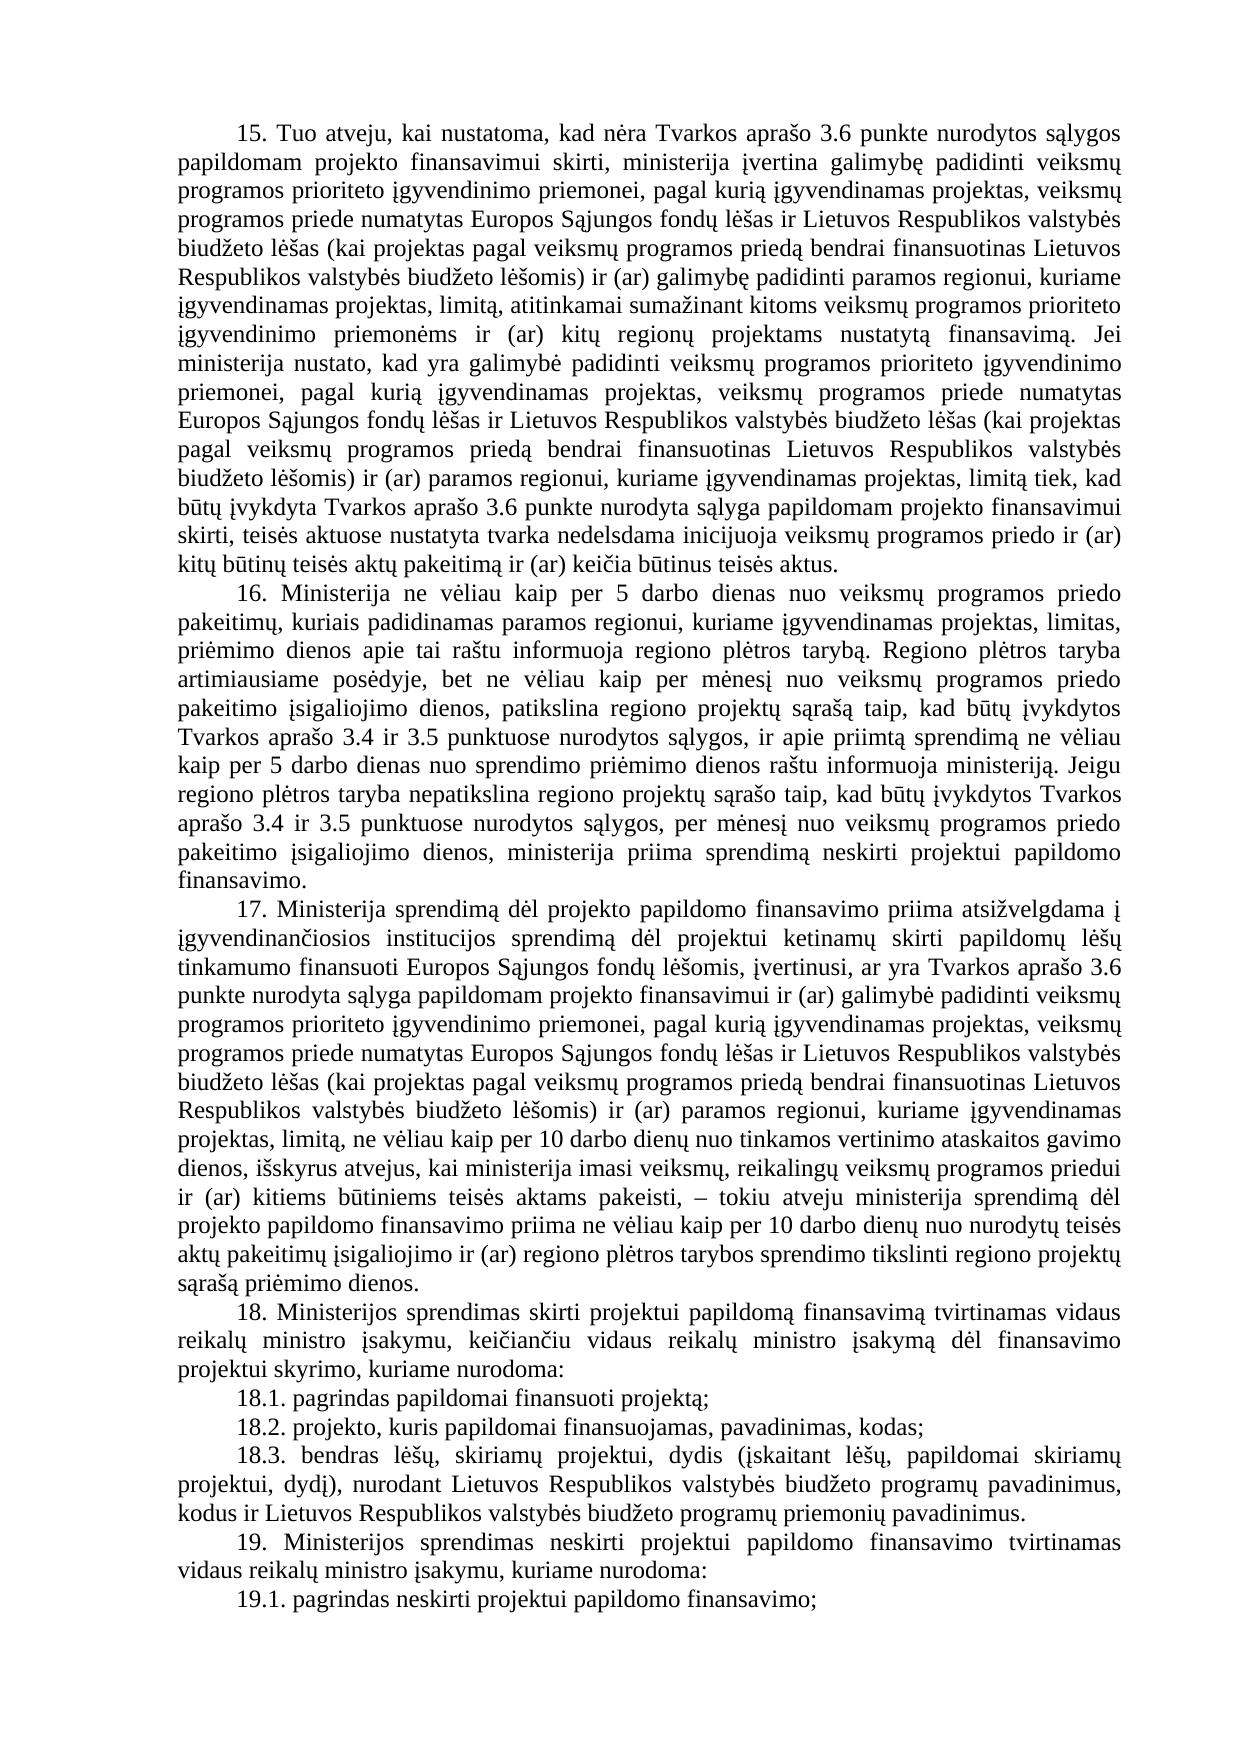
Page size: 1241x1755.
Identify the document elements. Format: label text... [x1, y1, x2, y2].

text 18.2. projekto, kuris papildomai finansuojamas, pavadinimas, kodas; [177, 1412, 1122, 1441]
text 18.3. bendras lėšų, skiriamų projektui, dydis (įskaitant lėšų, papildomai skiriamų projektui, dydį), nurodant Lietuvos Respublikos valstybės biudžeto programų pavadinimus, kodus ir Lietuvos Respublikos valstybės biudžeto programų priemonių pavadinimus. [177, 1441, 1122, 1527]
text 19. Ministerijos sprendimas neskirti projektui papildomo finansavimo tvirtinamas vidaus reikalų ministro įsakymu, kuriame nurodoma: [177, 1527, 1122, 1584]
text 16. Ministerija ne vėliau kaip per 5 darbo dienas nuo veiksmų programos priedo pakeitimų, kuriais padidinamas paramos regionui, kuriame įgyvendinamas projektas, limitas, priėmimo dienos apie tai raštu informuoja regiono plėtros tarybą. Regiono plėtros taryba artimiausiame posėdyje, bet ne vėliau kaip per mėnesį nuo veiksmų programos priedo pakeitimo įsigaliojimo dienos, patikslina regiono projektų sąrašą taip, kad būtų įvykdytos Tvarkos aprašo 3.4 ir 3.5 punktuose nurodytos sąlygos, ir apie priimtą sprendimą ne vėliau kaip per 5 darbo dienas nuo sprendimo priėmimo dienos raštu informuoja ministeriją. Jeigu regiono plėtros taryba nepatikslina regiono projektų sąrašo taip, kad būtų įvykdytos Tvarkos aprašo 3.4 ir 3.5 punktuose nurodytos sąlygos, per mėnesį nuo veiksmų programos priedo pakeitimo įsigaliojimo dienos, ministerija priima sprendimą neskirti projektui papildomo finansavimo. [177, 578, 1122, 894]
text 15. Tuo atveju, kai nustatoma, kad nėra Tvarkos aprašo 3.6 punkte nurodytos sąlygos papildomam projekto finansavimui skirti, ministerija įvertina galimybę padidinti veiksmų programos prioriteto įgyvendinimo priemonei, pagal kurią įgyvendinamas projektas, veiksmų programos priede numatytas Europos Sąjungos fondų lėšas ir Lietuvos Respublikos valstybės biudžeto lėšas (kai projektas pagal veiksmų programos priedą bendrai finansuotinas Lietuvos Respublikos valstybės biudžeto lėšomis) ir (ar) galimybę padidinti paramos regionui, kuriame įgyvendinamas projektas, limitą, atitinkamai sumažinant kitoms veiksmų programos prioriteto įgyvendinimo priemonėms ir (ar) kitų regionų projektams nustatytą finansavimą. Jei ministerija nustato, kad yra galimybė padidinti veiksmų programos prioriteto įgyvendinimo priemonei, pagal kurią įgyvendinamas projektas, veiksmų programos priede numatytas Europos Sąjungos fondų lėšas ir Lietuvos Respublikos valstybės biudžeto lėšas (kai projektas pagal veiksmų programos priedą bendrai finansuotinas Lietuvos Respublikos valstybės biudžeto lėšomis) ir (ar) paramos regionui, kuriame įgyvendinamas projektas, limitą tiek, kad būtų įvykdyta Tvarkos aprašo 3.6 punkte nurodyta sąlyga papildomam projekto finansavimui skirti, teisės aktuose nustatyta tvarka nedelsdama inicijuoja veiksmų programos priedo ir (ar) kitų būtinų teisės aktų pakeitimą ir (ar) keičia būtinus teisės aktus. [177, 118, 1122, 578]
text 19.1. pagrindas neskirti projektui papildomo finansavimo; [177, 1584, 1122, 1613]
text 18.1. pagrindas papildomai finansuoti projektą; [177, 1383, 1122, 1412]
text 18. Ministerijos sprendimas skirti projektui papildomą finansavimą tvirtinamas vidaus reikalų ministro įsakymu, keičiančiu vidaus reikalų ministro įsakymą dėl finansavimo projektui skyrimo, kuriame nurodoma: [177, 1297, 1122, 1383]
text 17. Ministerija sprendimą dėl projekto papildomo finansavimo priima atsižvelgdama į įgyvendinančiosios institucijos sprendimą dėl projektui ketinamų skirti papildomų lėšų tinkamumo finansuoti Europos Sąjungos fondų lėšomis, įvertinusi, ar yra Tvarkos aprašo 3.6 punkte nurodyta sąlyga papildomam projekto finansavimui ir (ar) galimybė padidinti veiksmų programos prioriteto įgyvendinimo priemonei, pagal kurią įgyvendinamas projektas, veiksmų programos priede numatytas Europos Sąjungos fondų lėšas ir Lietuvos Respublikos valstybės biudžeto lėšas (kai projektas pagal veiksmų programos priedą bendrai finansuotinas Lietuvos Respublikos valstybės biudžeto lėšomis) ir (ar) paramos regionui, kuriame įgyvendinamas projektas, limitą, ne vėliau kaip per 10 darbo dienų nuo tinkamos vertinimo ataskaitos gavimo dienos, išskyrus atvejus, kai ministerija imasi veiksmų, reikalingų veiksmų programos priedui ir (ar) kitiems būtiniems teisės aktams pakeisti, – tokiu atveju ministerija sprendimą dėl projekto papildomo finansavimo priima ne vėliau kaip per 10 darbo dienų nuo nurodytų teisės aktų pakeitimų įsigaliojimo ir (ar) regiono plėtros tarybos sprendimo tikslinti regiono projektų sąrašą priėmimo dienos. [177, 894, 1122, 1297]
